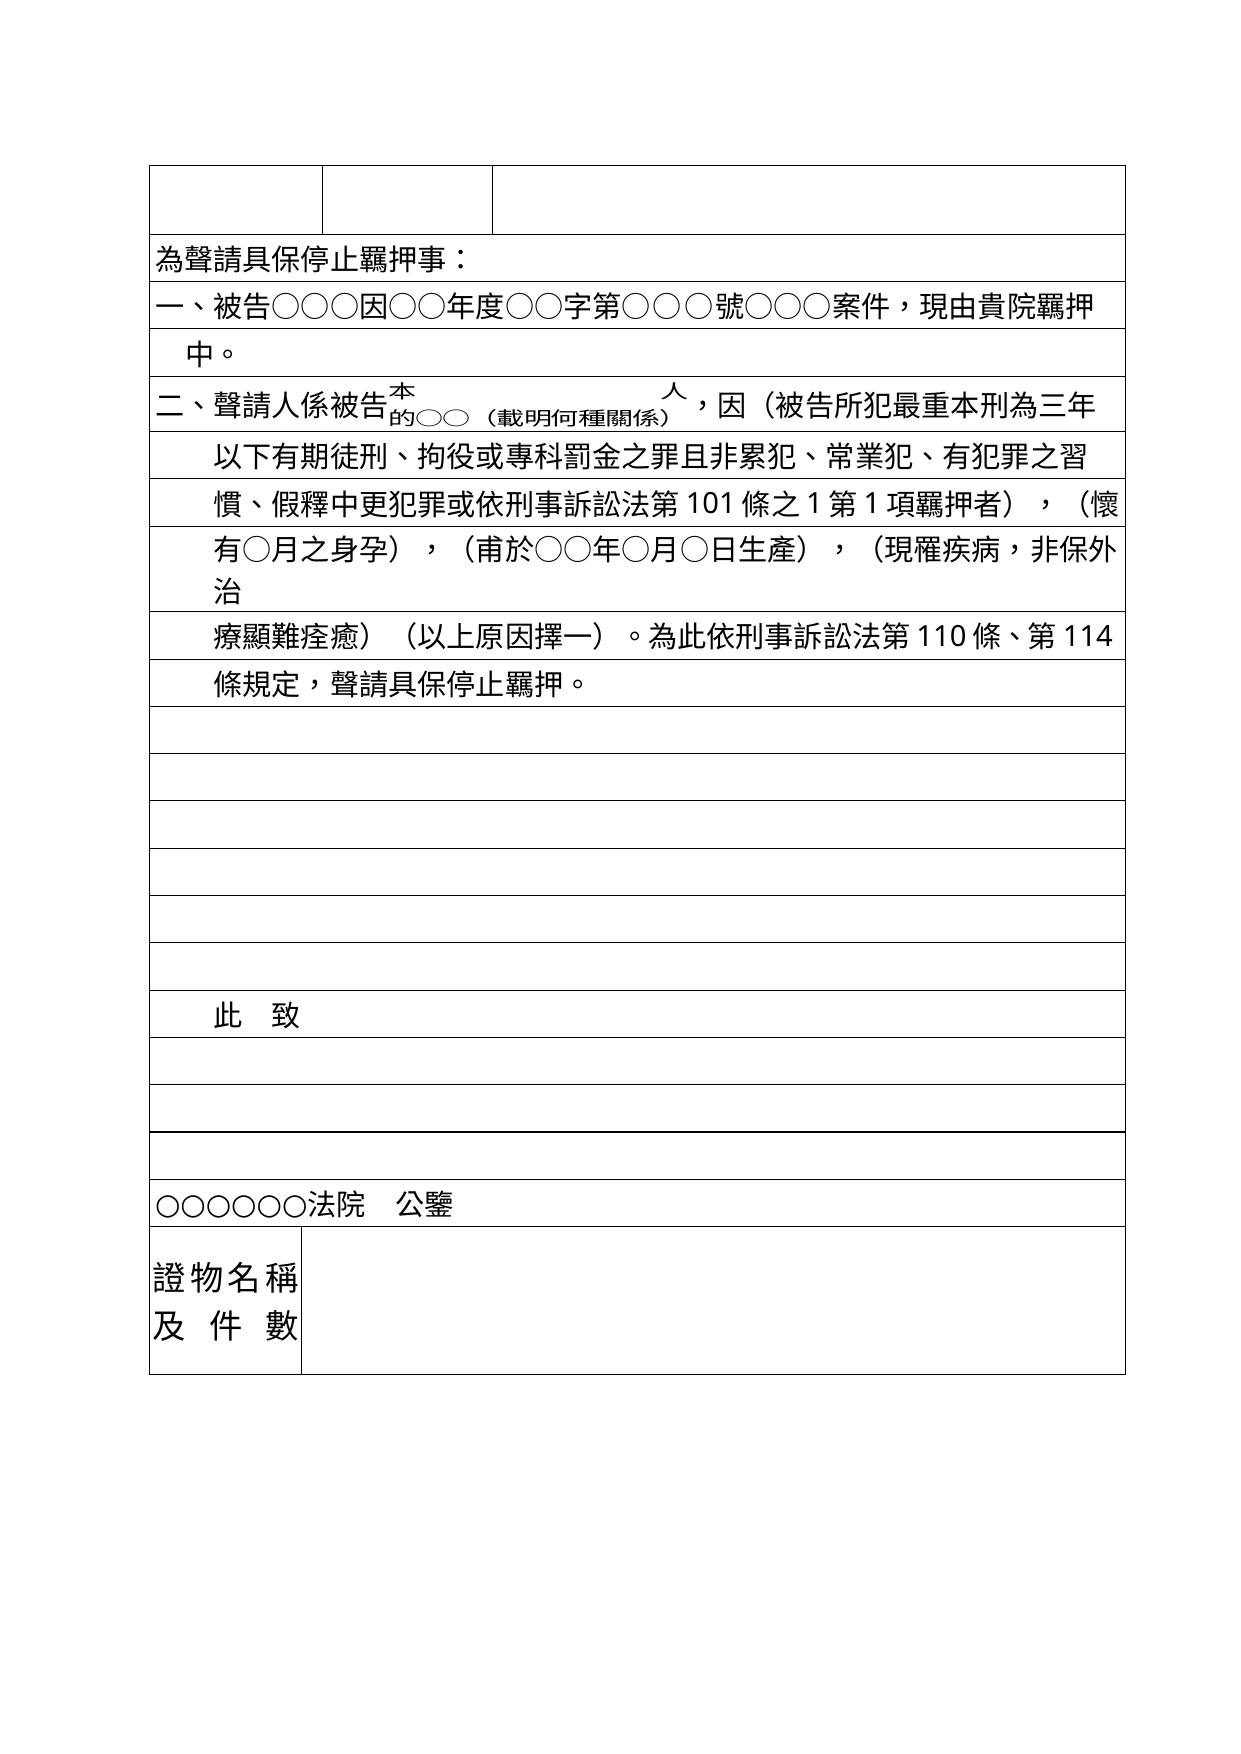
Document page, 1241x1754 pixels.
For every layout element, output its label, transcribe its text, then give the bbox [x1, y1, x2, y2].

table_cell 有○月之身孕），（甫於○○年○月○日生產），（現罹疾病，非保外治 [150, 527, 1125, 611]
table_cell [150, 707, 1125, 753]
table_cell [150, 801, 1125, 848]
table_cell 二、聲請人係被告本 人的○○（載明何種關係），因（被告所犯最重本刑為三年 [150, 377, 1125, 431]
table_cell 中。 [150, 329, 1125, 376]
table_cell [150, 1133, 1125, 1179]
table_cell 療顯難痊癒）（以上原因擇一）。為此依刑事訴訟法第110條、第114 [150, 612, 1125, 658]
table_cell [150, 943, 1125, 989]
table_cell [150, 1085, 1125, 1131]
table_cell 此 致 [150, 991, 1125, 1037]
table_cell [493, 166, 1125, 234]
table_cell 一、被告○○○因○○年度○○字第○○○號○○○案件，現由貴院羈押 [150, 282, 1125, 328]
table_cell ○○○○○○法院 公鑒 [150, 1180, 1125, 1226]
table_cell [302, 1227, 1125, 1374]
table_cell 為聲請具保停止羈押事： [150, 235, 1125, 281]
table_cell 證物名稱 及件數 [150, 1227, 301, 1374]
table_cell [150, 166, 322, 234]
table_cell [323, 166, 492, 234]
table_cell 慣、假釋中更犯罪或依刑事訴訟法第101條之1第1項羈押者），（懷 [150, 479, 1125, 526]
table_cell [150, 1038, 1125, 1084]
table_cell 條規定，聲請具保停止羈押。 [150, 660, 1125, 706]
table_cell 以下有期徒刑、拘役或專科罰金之罪且非累犯、常業犯、有犯罪之習 [150, 432, 1125, 478]
table_cell [150, 849, 1125, 895]
table_cell [150, 754, 1125, 800]
table_cell [150, 896, 1125, 942]
